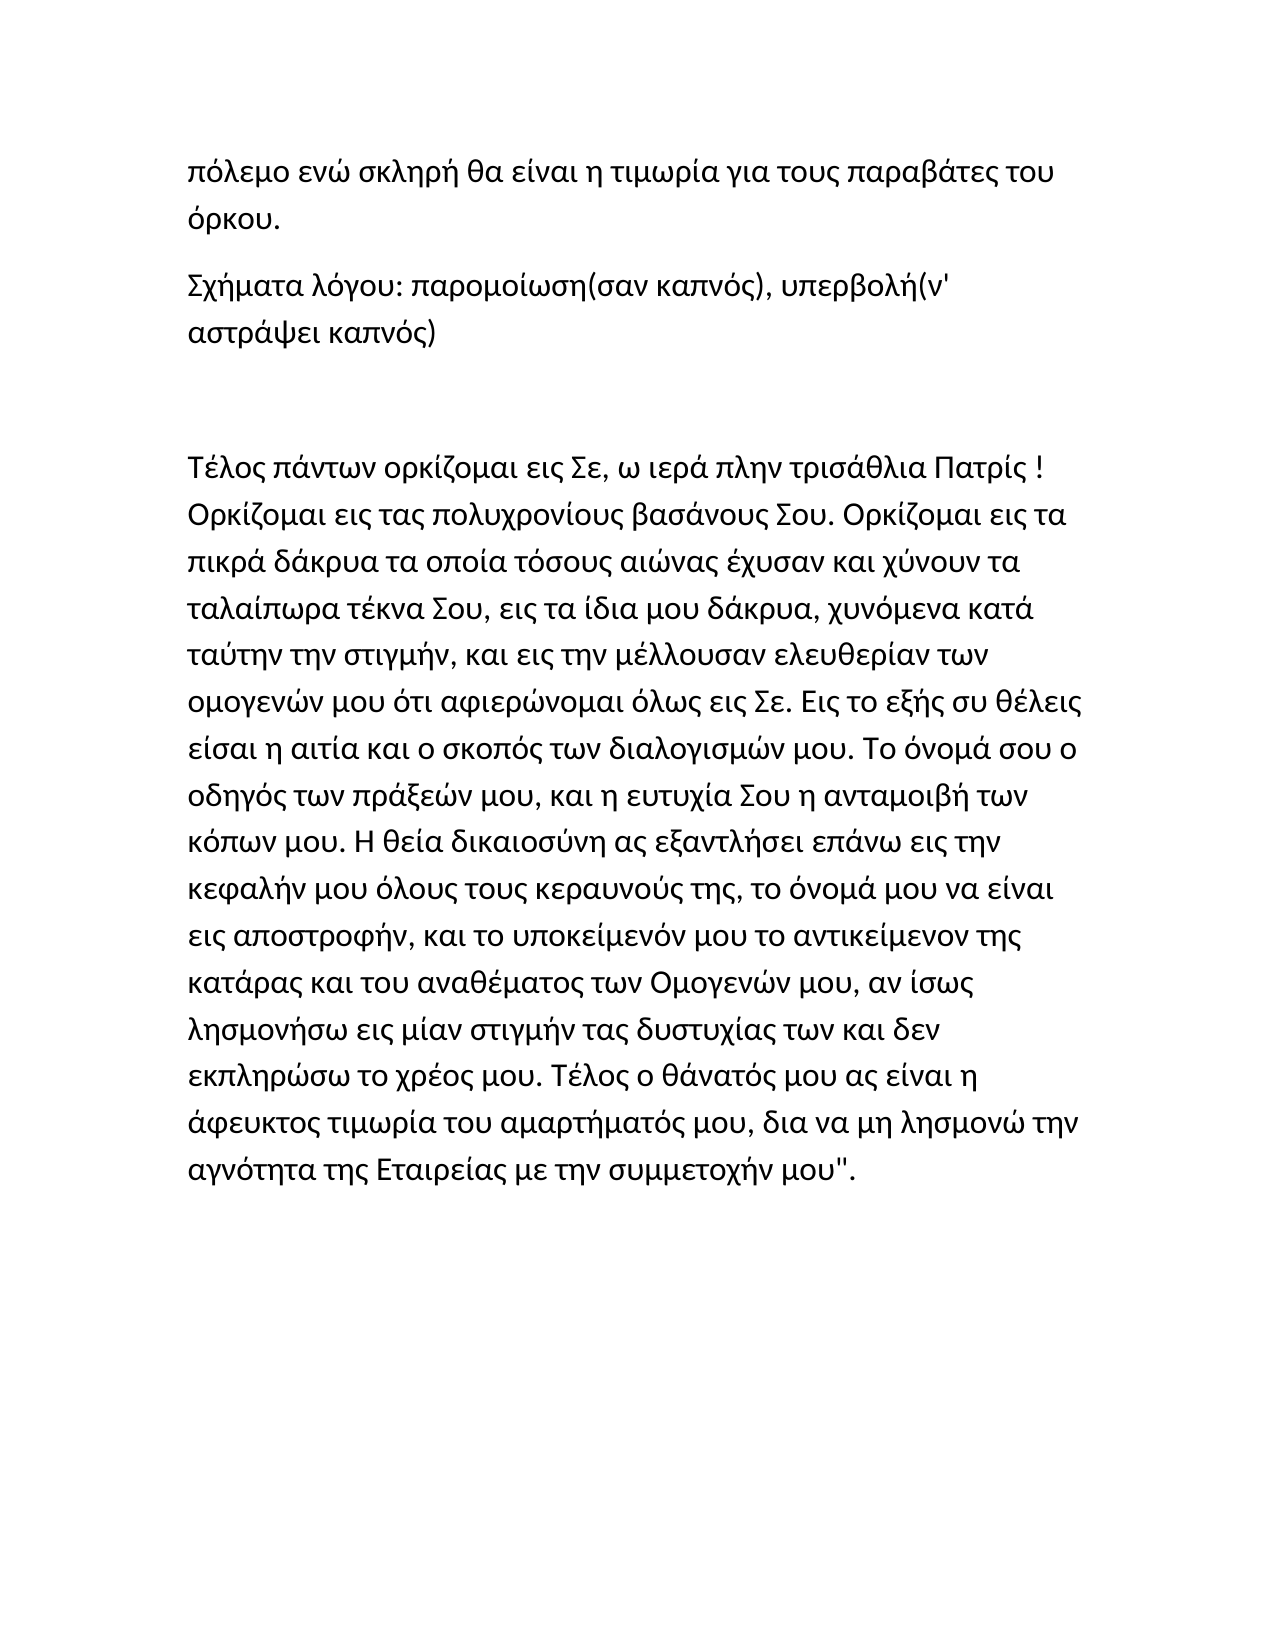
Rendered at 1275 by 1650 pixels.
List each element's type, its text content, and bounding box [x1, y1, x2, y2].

text πόλεμο ενώ σκληρή θα είναι η τιμωρία για τους παραβάτες του όρκου. [187, 150, 1087, 237]
text Τέλος πάντων ορκίζομαι εις Σε, ω ιερά πλην τρισάθλια Πατρίς ! Ορκίζομαι εις τας πολυχρονίους βασάνους Σου. Ορκίζομαι εις τα πικρά δάκρυα τα οποία τόσους αιώνας έχυσαν και χύνουν τα ταλαίπωρα τέκνα Σου, εις τα ίδια μου δάκρυα, χυνόμενα κατά ταύτην την στιγμήν, και εις την μέλλουσαν ελευθερίαν των ομογενών μου ότι αφιερώνομαι όλως εις Σε. Εις το εξής συ θέλεις είσαι η αιτία και ο σκοπός των διαλογισμών μου. Το όνομά σου ο οδηγός των πράξεών μου, και η ευτυχία Σου η ανταμοιβή των κόπων μου. Η θεία δικαιοσύνη ας εξαντλήσει επάνω εις την κεφαλήν μου όλους τους κεραυνούς της, το όνομά μου να είναι εις αποστροφήν, και το υποκείμενόν μου το αντικείμενον της κατάρας και του αναθέματος των Ομογενών μου, αν ίσως λησμονήσω εις μίαν στιγμήν τας δυστυχίας των και δεν εκπληρώσω το χρέος μου. Τέλος ο θάνατός μου ας είναι η άφευκτος τιμωρία του αμαρτήματός μου, δια να μη λησμονώ την αγνότητα της Εταιρείας με την συμμετοχήν μου". [187, 446, 1087, 1189]
text Σχήματα λόγου: παρομοίωση(σαν καπνός), υπερβολή(ν' αστράψει καπνός) [187, 264, 1087, 352]
